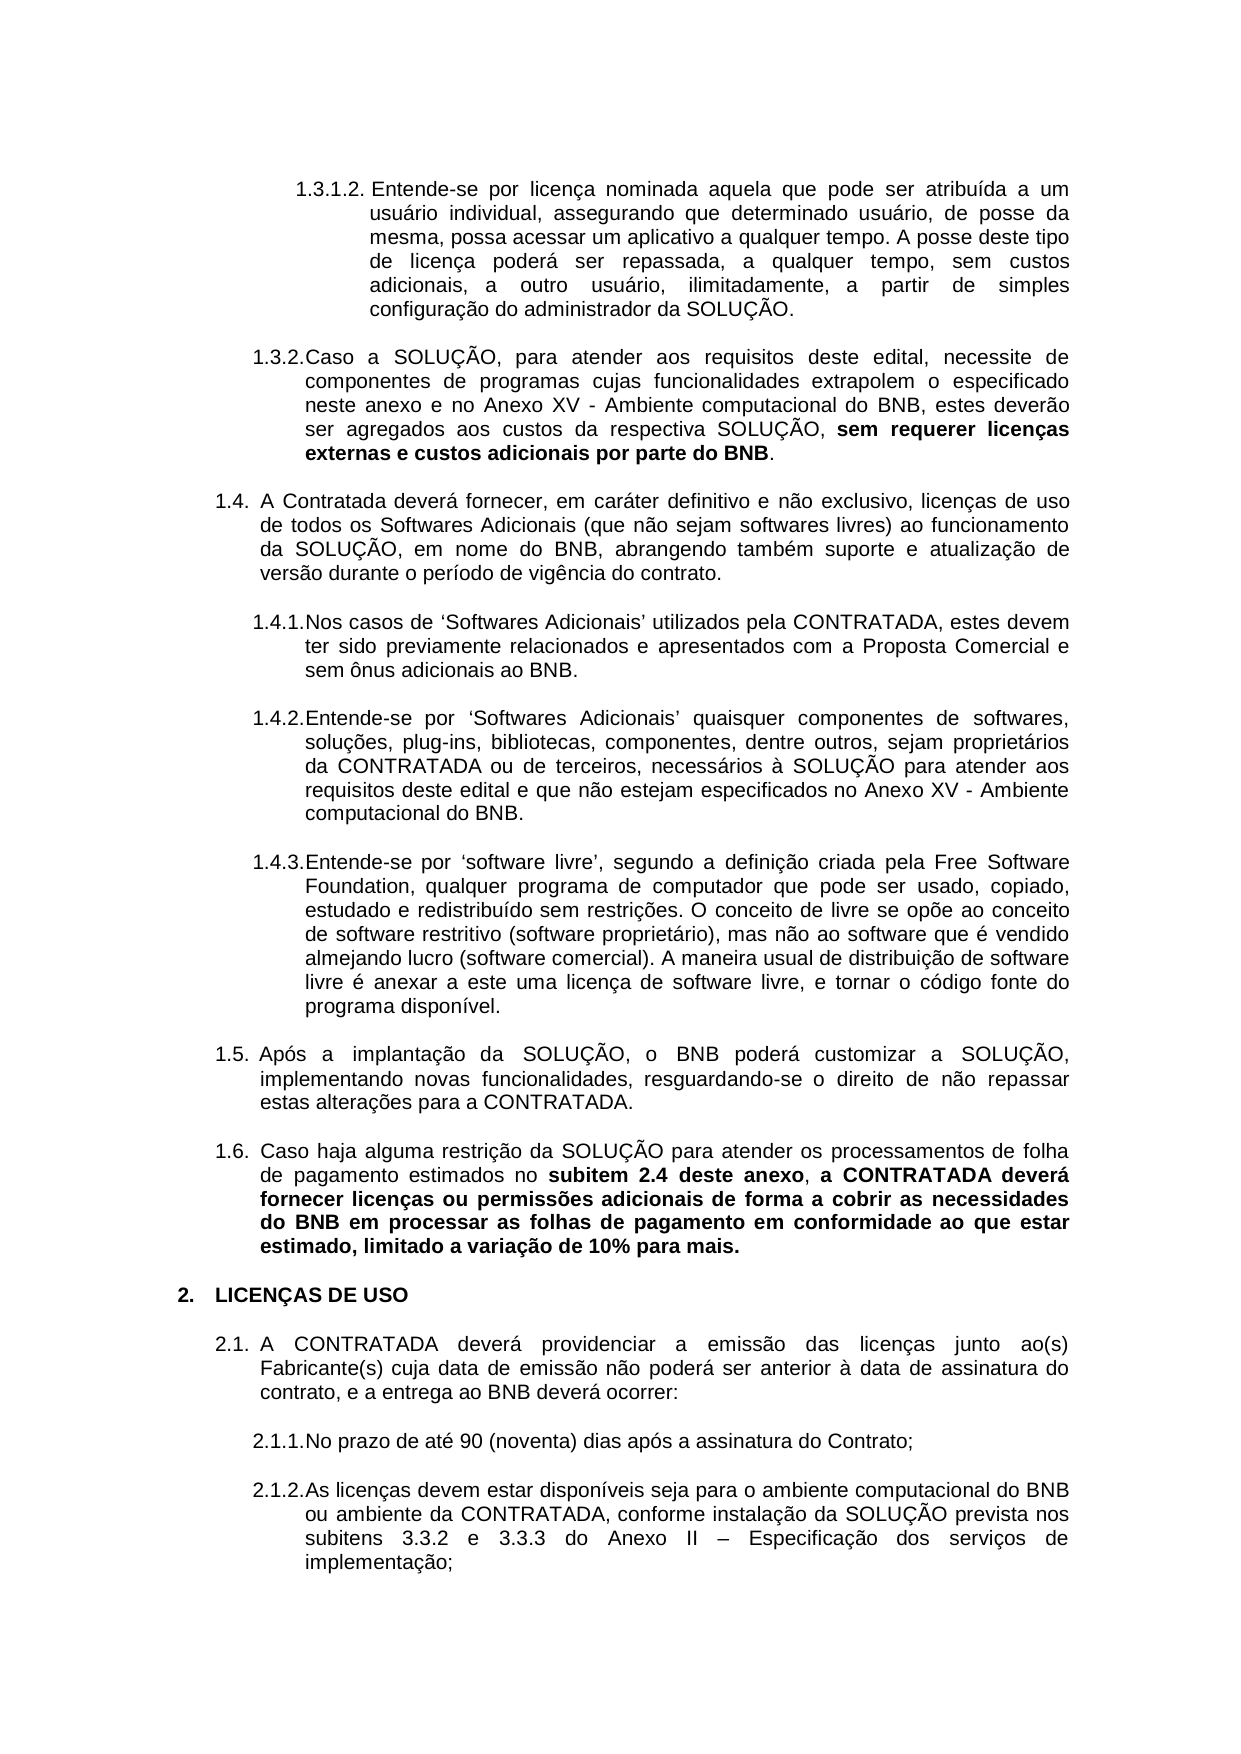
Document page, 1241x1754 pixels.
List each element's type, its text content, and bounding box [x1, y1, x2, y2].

text 1.5. Após a implantação da SOLUÇÃO, o BNB poderá customizar a SOLUÇÃO, implementando novas funcionalidades, resguardando-se o direito de não repassar estas alterações para a CONTRATADA. [215, 1043, 1069, 1114]
text 2. LICENÇAS DE USO [177, 1283, 1084, 1307]
text 1.4. A Contratada deverá fornecer, em caráter definitivo e não exclusivo, licenças de uso de todos os Softwares Adicionais (que não sejam softwares livres) ao funcionamento da SOLUÇÃO, em nome do BNB, abrangendo também suporte e atualização de versão durante o período de vigência do contrato. [215, 489, 1070, 584]
text 2.1.1.No prazo de até 90 (noventa) dias após a assinatura do Contrato; [252, 1429, 1084, 1453]
text 1.4.3.Entende-se por ‘software livre’, segundo a definição criada pela Free Software Foundation, qualquer programa de computador que pode ser usado, copiado, estudado e redistribuído sem restrições. O conceito de livre se opõe ao conceito de software restritivo (software proprietário), mas não ao software que é vendido almejando lucro (software comercial). A maneira usual de distribuição de software livre é anexar a este uma licença de software livre, e tornar o código fonte do programa disponível. [252, 850, 1070, 1018]
text 2.1. A CONTRATADA deverá providenciar a emissão das licenças junto ao(s) Fabricante(s) cuja data de emissão não poderá ser anterior à data de assinatura do contrato, e a entrega ao BNB deverá ocorrer: [215, 1332, 1069, 1404]
text 1.4.1.Nos casos de ‘Softwares Adicionais’ utilizados pela CONTRATADA, estes devem ter sido previamente relacionados e apresentados com a Proposta Comercial e sem ônus adicionais ao BNB. [252, 609, 1069, 681]
text 1.3.1.2. Entende-se por licença nominada aquela que pode ser atribuída a um usuário individual, assegurando que determinado usuário, de posse da mesma, possa acessar um aplicativo a qualquer tempo. A posse deste tipo de licença poderá ser repassada, a qualquer tempo, sem custos adicionais, a outro usuário, ilimitadamente, a partir de simples configuração do administrador da SOLUÇÃO. [295, 177, 1070, 321]
text 2.1.2.As licenças devem estar disponíveis seja para o ambiente computacional do BNB ou ambiente da CONTRATADA, conforme instalação da SOLUÇÃO prevista nos subitens 3.3.2 e 3.3.3 do Anexo II – Especificação dos serviços de implementação; [252, 1478, 1069, 1574]
text 1.6. Caso haja alguma restrição da SOLUÇÃO para atender os processamentos de folha de pagamento estimados no subitem 2.4 deste anexo, a CONTRATADA deverá fornecer licenças ou permissões adicionais de forma a cobrir as necessidades do BNB em processar as folhas de pagamento em conformidade ao que estar estimado, limitado a variação de 10% para mais. [215, 1139, 1069, 1258]
text 1.4.2.Entende-se por ‘Softwares Adicionais’ quaisquer componentes de softwares, soluções, plug-ins, bibliotecas, componentes, dentre outros, sejam proprietários da CONTRATADA ou de terceiros, necessários à SOLUÇÃO para atender aos requisitos deste edital e que não estejam especificados no Anexo XV - Ambiente computacional do BNB. [252, 706, 1069, 825]
text 1.3.2.Caso a SOLUÇÃO, para atender aos requisitos deste edital, necessite de componentes de programas cujas funcionalidades extrapolem o especificado neste anexo e no Anexo XV - Ambiente computacional do BNB, estes deverão ser agregados aos custos da respectiva SOLUÇÃO, sem requerer licenças externas e custos adicionais por parte do BNB. [252, 346, 1069, 464]
